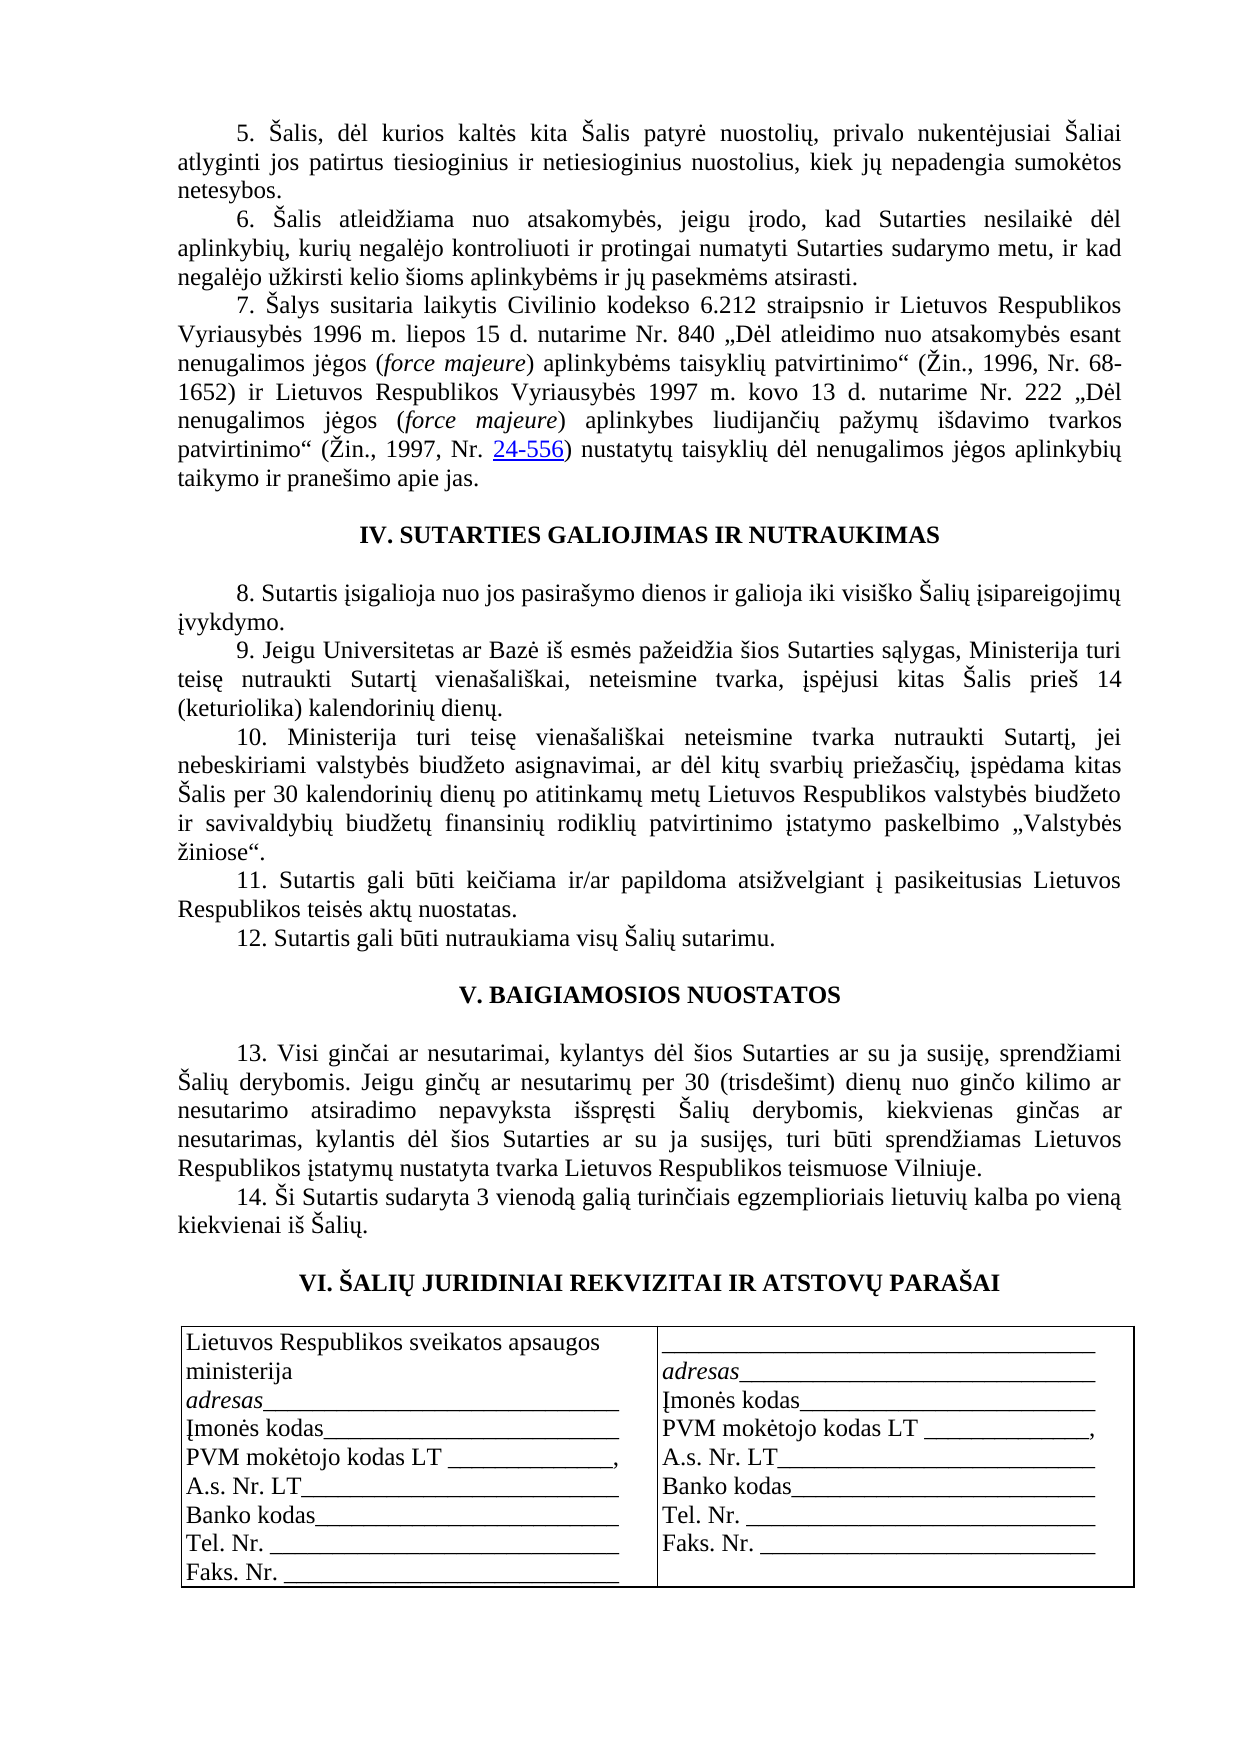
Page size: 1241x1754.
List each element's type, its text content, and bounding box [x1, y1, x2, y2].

text 10. Ministerija turi teisę vienašališkai neteismine tvarka nutraukti Sutartį, jei nebeskiriami valstybės biudžeto asignavimai, ar dėl kitų svarbių priežasčių, įspėdama kitas Šalis per 30 kalendorinių dienų po atitinkamų metų Lietuvos Respublikos valstybės biudžeto ir savivaldybių biudžetų finansinių rodiklių patvirtinimo įstatymo paskelbimo „Valstybės žiniose“. [177, 722, 1122, 866]
table_header _ adresas Įmonės kodas PVM mokėtojo kodas LT , A.s. Nr. LT Banko kodas Tel. Nr. Faks. Nr. [658, 1327, 1133, 1586]
text 8. Sutartis įsigalioja nuo jos pasirašymo dienos ir galioja iki visiško Šalių įsipareigojimų įvykdymo. [177, 578, 1122, 636]
text 11. Sutartis gali būti keičiama ir/ar papildoma atsižvelgiant į pasikeitusias Lietuvos Respublikos teisės aktų nuostatas. [177, 866, 1122, 923]
text 14. Ši Sutartis sudaryta 3 vienodą galią turinčiais egzemplioriais lietuvių kalba po vieną kiekvienai iš Šalių. [177, 1182, 1122, 1239]
text 9. Jeigu Universitetas ar Bazė iš esmės pažeidžia šios Sutarties sąlygas, Ministerija turi teisę nutraukti Sutartį vienašališkai, neteismine tvarka, įspėjusi kitas Šalis prieš 14 (keturiolika) kalendorinių dienų. [177, 636, 1122, 722]
text 7. Šalys susitaria laikytis Civilinio kodekso 6.212 straipsnio ir Lietuvos Respublikos Vyriausybės 1996 m. liepos 15 d. nutarime Nr. 840 „Dėl atleidimo nuo atsakomybės esant nenugalimos jėgos (force majeure) aplinkybėms taisyklių patvirtinimo“ (Žin., 1996, Nr. 68- 1652) ir Lietuvos Respublikos Vyriausybės 1997 m. kovo 13 d. nutarime Nr. 222 „Dėl nenugalimos jėgos (force majeure) aplinkybes liudijančių pažymų išdavimo tvarkos patvirtinimo“ (Žin., 1997, Nr. 24-556) nustatytų taisyklių dėl nenugalimos jėgos aplinkybių taikymo ir pranešimo apie jas. [177, 291, 1122, 492]
text V. BAIGIAMOSIOS NUOSTATOS [177, 981, 1122, 1009]
text 12. Sutartis gali būti nutraukiama visų Šalių sutarimu. [177, 923, 1122, 952]
text IV. SUTARTIES GALIOJIMAS IR NUTRAUKIMAS [177, 521, 1122, 549]
text VI. ŠALIŲ JURIDINIAI REKVIZITAI IR ATSTOVŲ PARAŠAI [177, 1268, 1122, 1297]
text 13. Visi ginčai ar nesutarimai, kylantys dėl šios Sutarties ar su ja susiję, sprendžiami Šalių derybomis. Jeigu ginčų ar nesutarimų per 30 (trisdešimt) dienų nuo ginčo kilimo ar nesutarimo atsiradimo nepavyksta išspręsti Šalių derybomis, kiekvienas ginčas ar nesutarimas, kylantis dėl šios Sutarties ar su ja susijęs, turi būti sprendžiamas Lietuvos Respublikos įstatymų nustatyta tvarka Lietuvos Respublikos teismuose Vilniuje. [177, 1038, 1122, 1182]
text 6. Šalis atleidžiama nuo atsakomybės, jeigu įrodo, kad Sutarties nesilaikė dėl aplinkybių, kurių negalėjo kontroliuoti ir protingai numatyti Sutarties sudarymo metu, ir kad negalėjo užkirsti kelio šioms aplinkybėms ir jų pasekmėms atsirasti. [177, 204, 1122, 291]
text 5. Šalis, dėl kurios kaltės kita Šalis patyrė nuostolių, privalo nukentėjusiai Šaliai atlyginti jos patirtus tiesioginius ir netiesioginius nuostolius, kiek jų nepadengia sumokėtos netesybos. [177, 118, 1122, 204]
table_header Lietuvos Respublikos sveikatos apsaugos ministerija adresas Įmonės kodas PVM mokėtojo kodas LT , A.s. Nr. LT Banko kodas Tel. Nr. Faks. Nr. [182, 1327, 657, 1586]
